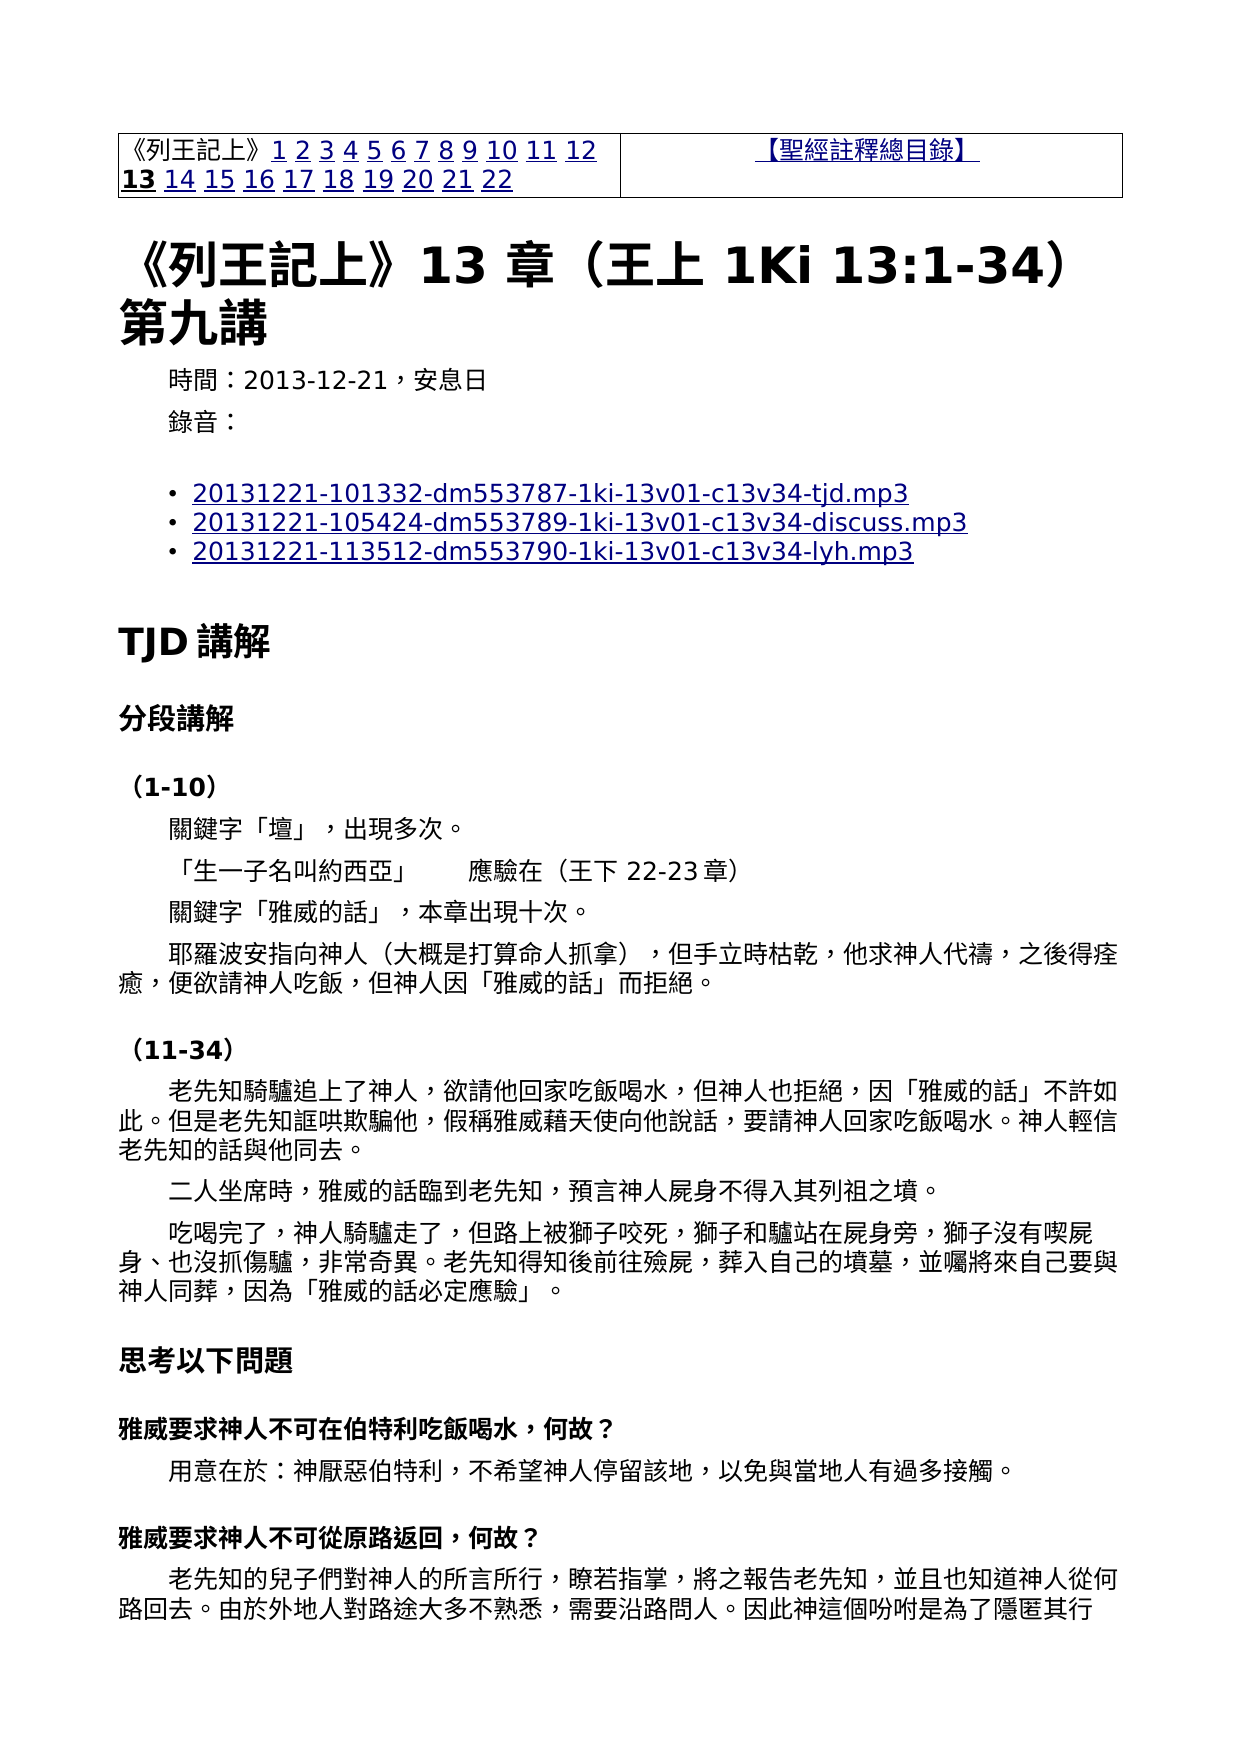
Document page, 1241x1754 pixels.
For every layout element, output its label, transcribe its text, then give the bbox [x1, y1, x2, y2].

subtitle 雅威要求神人不可從原路返回，何故？ [118, 1524, 1122, 1553]
text 老先知的兒子們對神人的所言所行，瞭若指掌，將之報告老先知，並且也知道神人從何路回去。由於外地人對路途大多不熟悉，需要沿路問人。因此神這個吩咐是為了隱匿其行 [118, 1566, 1122, 1624]
list 20131221-113512-dm553790-1ki-13v01-c13v34-lyh.mp3 [177, 537, 1122, 566]
subtitle （11-34） [118, 1036, 1122, 1065]
table_header 【聖經註釋總目錄】 [621, 134, 1122, 197]
text 關鍵字「雅威的話」，本章出現十次。 [118, 898, 1122, 928]
text 吃喝完了，神人騎驢走了，但路上被獅子咬死，獅子和驢站在屍身旁，獅子沒有喫屍身、也沒抓傷驢，非常奇異。老先知得知後前往殮屍，葬入自己的墳墓，並囑將來自己要與神人同葬，因為「雅威的話必定應驗」。 [118, 1219, 1122, 1307]
text 老先知騎驢追上了神人，欲請他回家吃飯喝水，但神人也拒絕，因「雅威的話」不許如此。但是老先知誆哄欺騙他，假稱雅威藉天使向他說話，要請神人回家吃飯喝水。神人輕信老先知的話與他同去。 [118, 1078, 1122, 1165]
text 時間：2013-12-21，安息日 [118, 366, 1122, 395]
text 錄音： [118, 408, 1122, 437]
list 20131221-101332-dm553787-1ki-13v01-c13v34-tjd.mp3 [177, 479, 1122, 508]
text 二人坐席時，雅威的話臨到老先知，預言神人屍身不得入其列祖之墳。 [118, 1178, 1122, 1207]
text 「生一子名叫約西亞」 應驗在（王下 22-23章） [118, 857, 1122, 886]
subtitle 思考以下問題 [118, 1344, 1122, 1378]
table_header 《列王記上》1 2 3 4 5 6 7 8 9 10 11 12 13 14 15 16 17 18 19 20 21 22 [119, 134, 620, 197]
text 關鍵字「壇」，出現多次。 [118, 815, 1122, 844]
list 20131221-105424-dm553789-1ki-13v01-c13v34-discuss.mp3 [177, 508, 1122, 537]
subtitle （1-10） [118, 773, 1122, 803]
subtitle 分段講解 [118, 702, 1122, 736]
subtitle 雅威要求神人不可在伯特利吃飯喝水，何故？ [118, 1416, 1122, 1445]
text 耶羅波安指向神人（大概是打算命人抓拿），但手立時枯乾，他求神人代禱，之後得痊癒，便欲請神人吃飯，但神人因「雅威的話」而拒絕。 [118, 940, 1122, 998]
subtitle 《列王記上》13 章（王上 1Ki 13:1-34）第九講 [118, 237, 1122, 353]
subtitle TJD講解 [118, 621, 1122, 664]
text 用意在於：神厭惡伯特利，不希望神人停留該地，以免與當地人有過多接觸。 [118, 1457, 1122, 1487]
